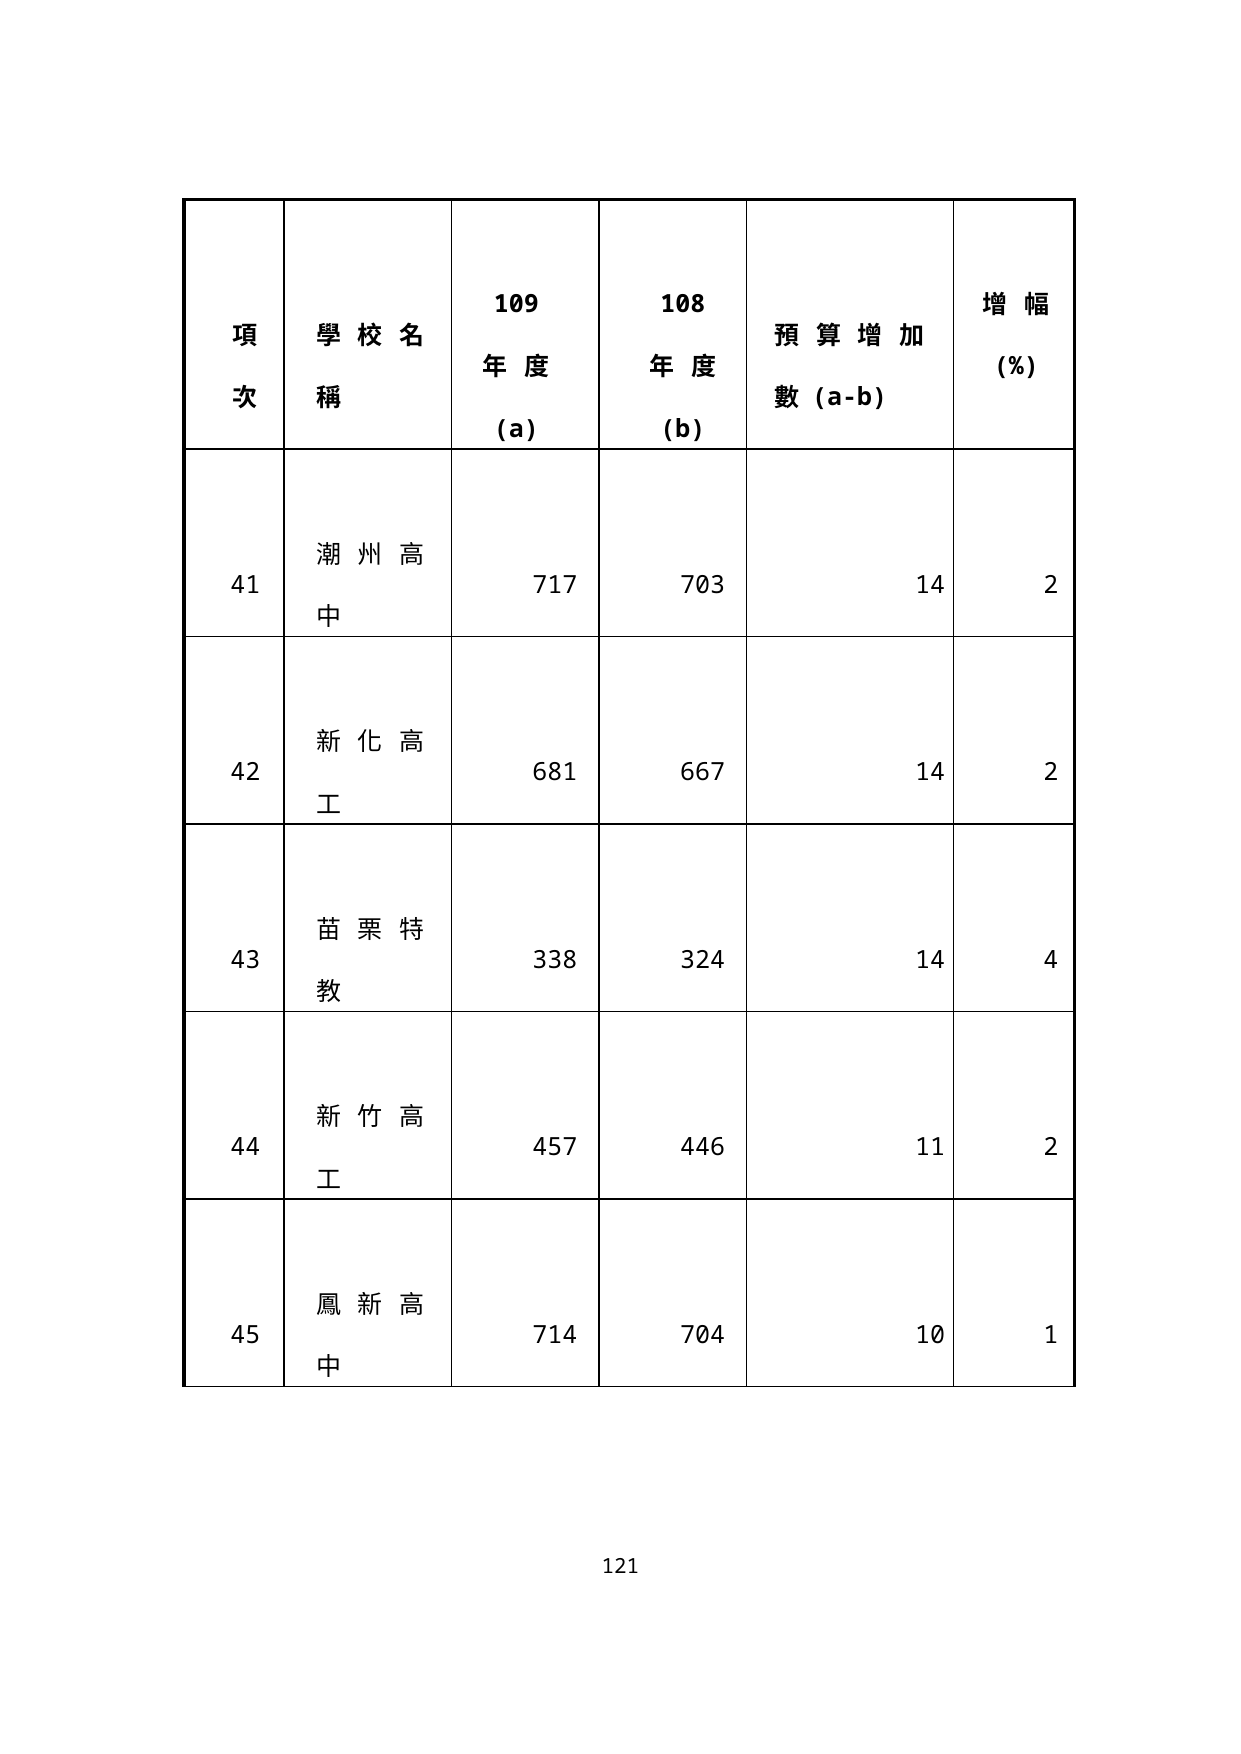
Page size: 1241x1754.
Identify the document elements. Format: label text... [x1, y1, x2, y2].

table_cell 44 [186, 1012, 283, 1198]
table_cell 43 [186, 825, 283, 1011]
table_cell 704 [600, 1200, 746, 1386]
table_cell 2 [954, 637, 1073, 823]
table_cell 新竹高工 [285, 1012, 451, 1198]
table_cell 14 [747, 450, 953, 636]
table_cell 717 [452, 450, 598, 636]
table_cell 10 [747, 1200, 953, 1386]
table_cell 446 [600, 1012, 746, 1198]
table_cell 41 [186, 450, 283, 636]
table_cell 338 [452, 825, 598, 1011]
table_header 項次 [186, 201, 283, 448]
table_cell 667 [600, 637, 746, 823]
table_cell 鳳新高中 [285, 1200, 451, 1386]
table_cell 4 [954, 825, 1073, 1011]
table_header 學校名稱 [285, 201, 451, 448]
table_cell 2 [954, 450, 1073, 636]
table_cell 11 [747, 1012, 953, 1198]
table_cell 681 [452, 637, 598, 823]
table_header 108年度(b) [600, 201, 746, 448]
table_header 109年度(a) [452, 201, 598, 448]
table_cell 457 [452, 1012, 598, 1198]
table_cell 14 [747, 825, 953, 1011]
table_cell 潮州高中 [285, 450, 451, 636]
table_cell 42 [186, 637, 283, 823]
table_cell 苗栗特教 [285, 825, 451, 1011]
table_cell 新化高工 [285, 637, 451, 823]
table_cell 45 [186, 1200, 283, 1386]
table_cell 2 [954, 1012, 1073, 1198]
table_cell 324 [600, 825, 746, 1011]
table_cell 714 [452, 1200, 598, 1386]
table_cell 703 [600, 450, 746, 636]
table_header 增幅(%) [954, 201, 1073, 448]
table_header 預算增加數(a-b) [747, 201, 953, 448]
table_cell 14 [747, 637, 953, 823]
table_cell 1 [954, 1200, 1073, 1386]
